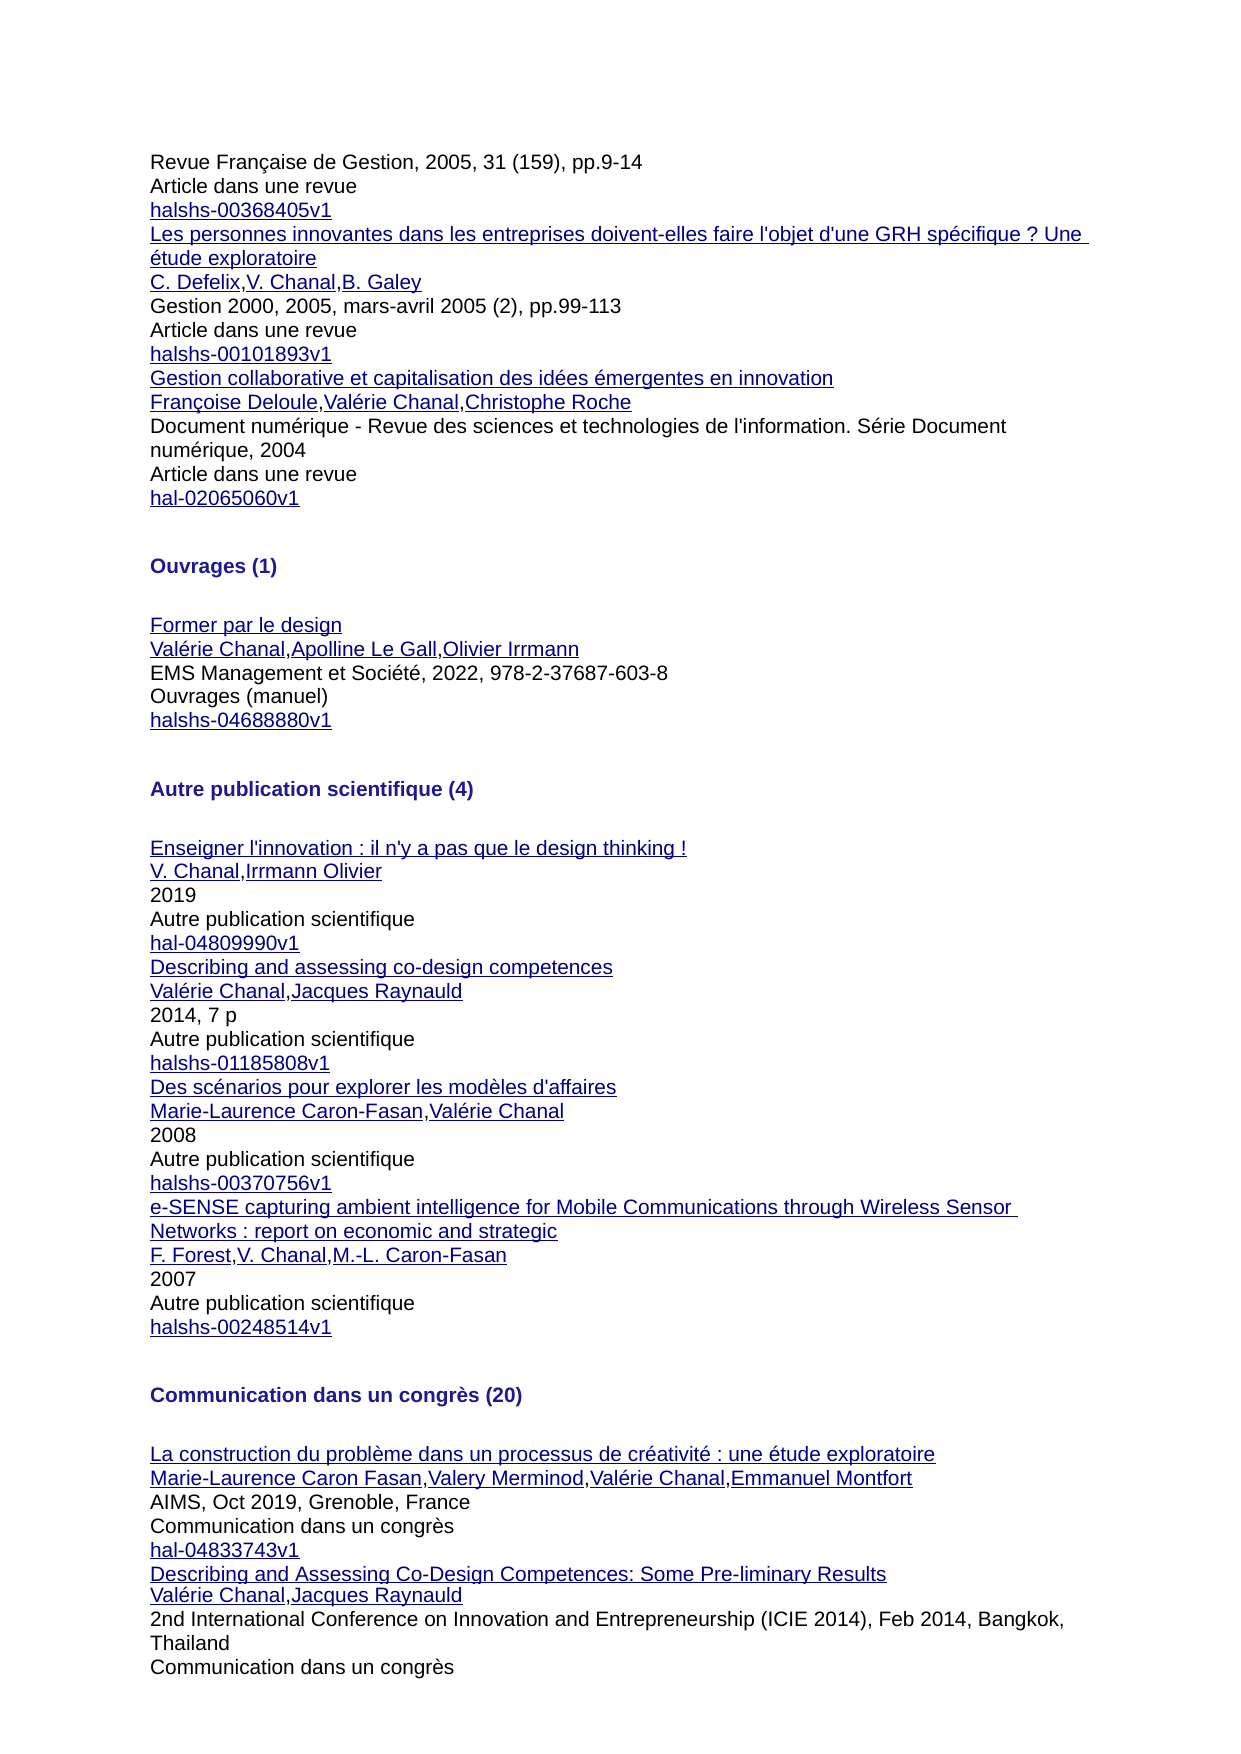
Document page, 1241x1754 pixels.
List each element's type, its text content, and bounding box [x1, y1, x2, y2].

subtitle Autre publication scientifique (4) [150, 777, 1090, 801]
table_cell Describing and Assessing Co‐Design Competences: Some Pre‐liminary Results Valérie Chanal,Jacques Raynauld 2nd International Conference on Innovation and Entrepreneurship (ICIE 2014), Feb 2014, Bangkok, Thailand Communication dans un congrès [150, 1561, 1090, 1679]
table_header La construction du problème dans un processus de créativité : une étude exploratoire Marie-Laurence Caron Fasan,Valery Merminod,Valérie Chanal,Emmanuel Montfort AIMS, Oct 2019, Grenoble, France Communication dans un congrès hal-04833743v1 [150, 1442, 1090, 1561]
table_cell Des scénarios pour explorer les modèles d'affaires Marie-Laurence Caron-Fasan,Valérie Chanal 2008 Autre publication scientifique halshs-00370756v1 [150, 1075, 1090, 1195]
table_cell e-SENSE capturing ambient intelligence for Mobile Communications through Wireless Sensor Networks : report on economic and strategic F. Forest,V. Chanal,M.-L. Caron-Fasan 2007 Autre publication scientifique halshs-00248514v1 [150, 1195, 1090, 1338]
subtitle Ouvrages (1) [150, 554, 1090, 578]
subtitle Communication dans un congrès (20) [150, 1383, 1090, 1407]
table_cell Gestion collaborative et capitalisation des idées émergentes en innovation Françoise Deloule,Valérie Chanal,Christophe Roche Document numérique - Revue des sciences et technologies de l'information. Série Document numérique, 2004 Article dans une revue hal-02065060v1 [150, 366, 1090, 509]
table_cell Describing and assessing co-design competences Valérie Chanal,Jacques Raynauld 2014, 7 p Autre publication scientifique halshs-01185808v1 [150, 955, 1090, 1075]
table_header Enseigner l'innovation : il n'y a pas que le design thinking ! V. Chanal,Irrmann Olivier 2019 Autre publication scientifique hal-04809990v1 [150, 835, 1090, 955]
table_header Former par le design Valérie Chanal,Apolline Le Gall,Olivier Irrmann EMS Management et Société, 2022, 978-2-37687-603-8 Ouvrages (manuel) halshs-04688880v1 [150, 613, 1090, 732]
table_cell Les personnes innovantes dans les entreprises doivent-elles faire l'objet d'une GRH spécifique ? Une étude exploratoire C. Defelix,V. Chanal,B. Galey Gestion 2000, 2005, mars-avril 2005 (2), pp.99-113 Article dans une revue halshs-00101893v1 [150, 222, 1090, 366]
table_cell Revue Française de Gestion, 2005, 31 (159), pp.9-14 Article dans une revue halshs-00368405v1 [150, 150, 1090, 222]
